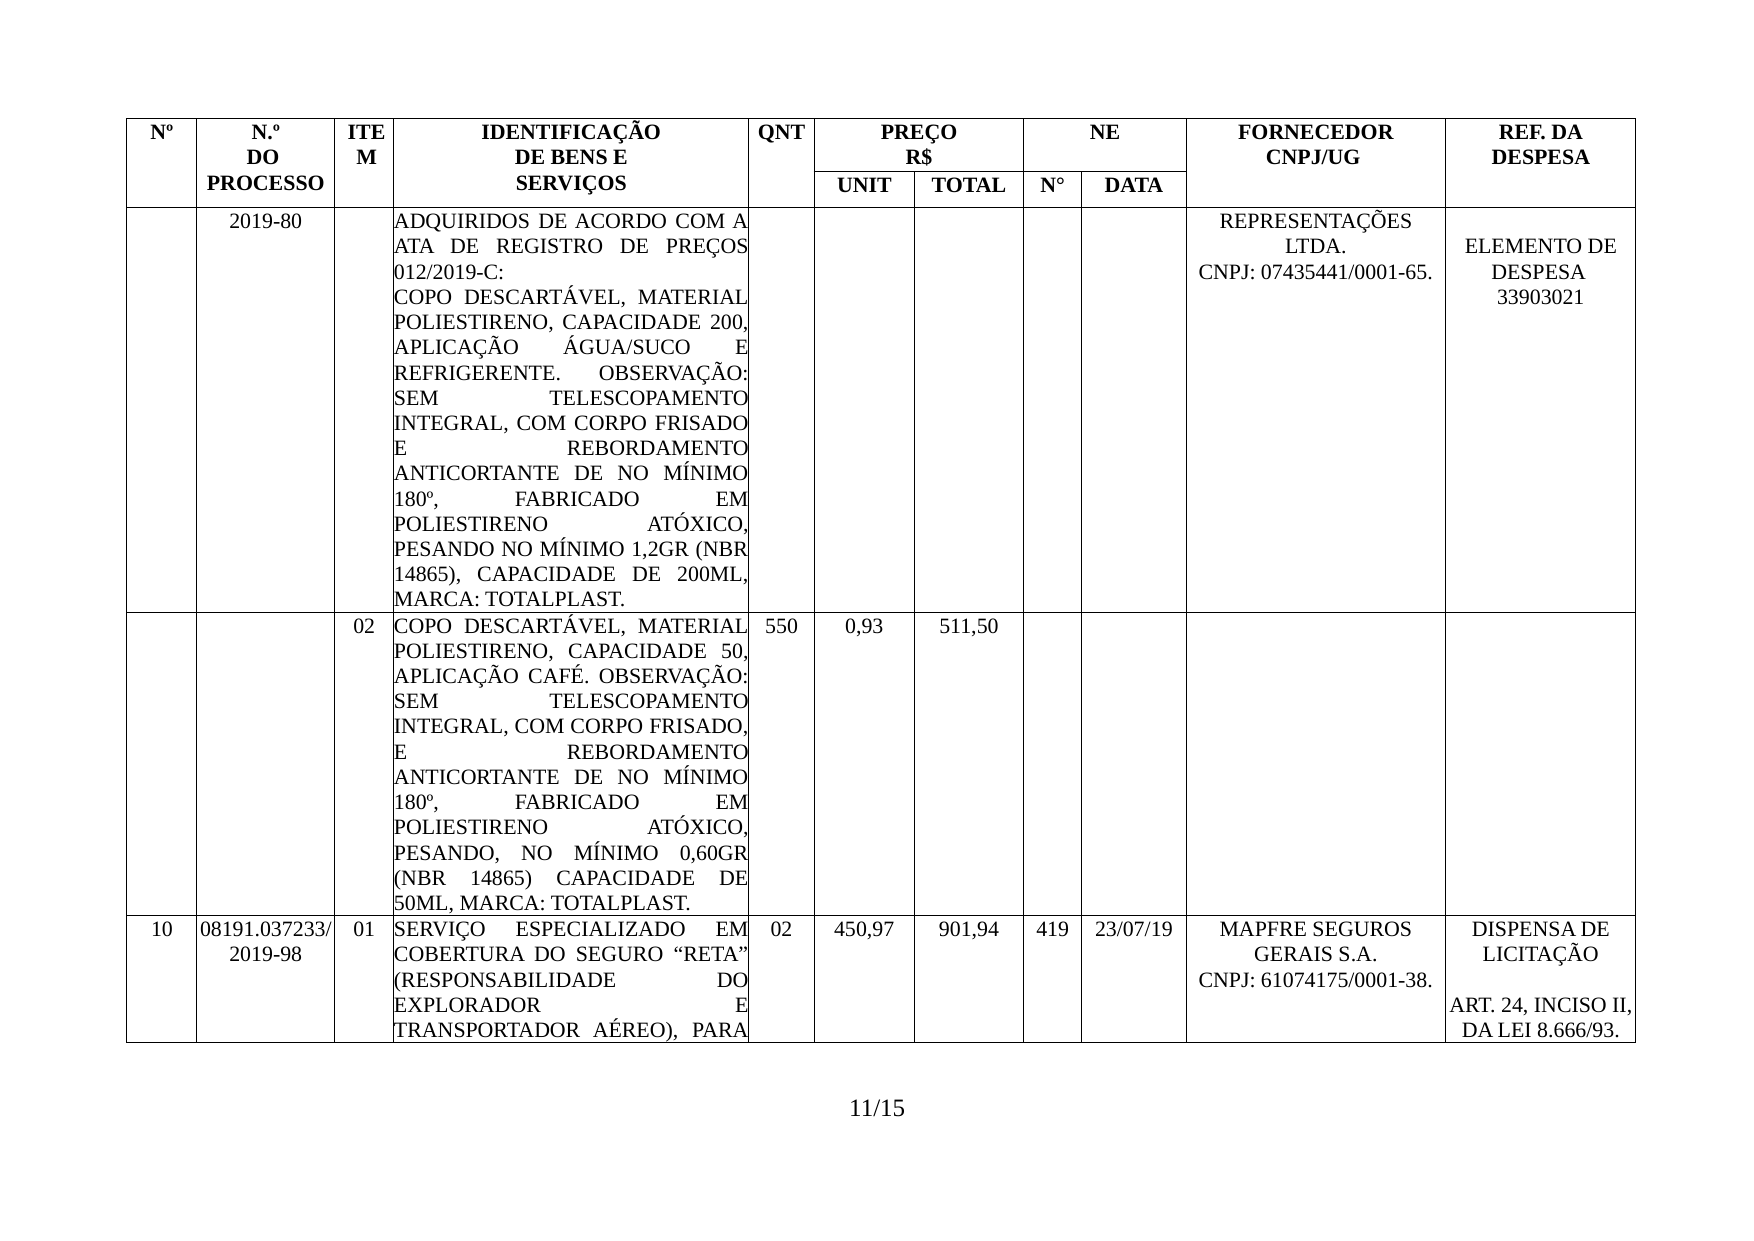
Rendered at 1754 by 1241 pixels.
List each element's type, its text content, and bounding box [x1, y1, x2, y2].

table_cell [1446, 613, 1635, 915]
table_header ITEM [335, 119, 393, 207]
table_cell 02 [749, 916, 814, 1042]
table_cell 08191.037233/2019-98 [197, 916, 334, 1042]
table_cell 2019-80 [197, 208, 334, 612]
table_header REF. DA DESPESA [1446, 119, 1635, 207]
table_cell [197, 613, 334, 915]
table_cell [815, 208, 914, 612]
table_header N.º DO PROCESSO [197, 119, 334, 207]
table_cell 511,50 [915, 613, 1023, 915]
table_cell ELEMENTO DE DESPESA 33903021 [1446, 208, 1635, 612]
table_cell [1024, 613, 1081, 915]
table_cell [127, 613, 196, 915]
table_cell DATA [1082, 172, 1186, 207]
table_cell DISPENSA DE LICITAÇÃO ART. 24, INCISO II, DA LEI 8.666/93. [1446, 916, 1635, 1042]
table_cell 419 [1024, 916, 1081, 1042]
table_cell 01 [335, 916, 393, 1042]
table_cell N° [1024, 172, 1081, 207]
table_cell [127, 208, 196, 612]
table_cell 23/07/19 [1082, 916, 1186, 1042]
table_cell 450,97 [815, 916, 914, 1042]
table_cell [915, 208, 1023, 612]
table_cell [1187, 613, 1445, 915]
table_header Nº [127, 119, 196, 207]
table_cell [1024, 208, 1081, 612]
table_cell [1082, 613, 1186, 915]
table_cell [749, 208, 814, 612]
table_cell 10 [127, 916, 196, 1042]
table_header NE [1024, 119, 1186, 171]
table_cell [335, 208, 393, 612]
table_cell TOTAL [915, 172, 1023, 207]
table_cell UNIT [815, 172, 914, 207]
table_cell 901,94 [915, 916, 1023, 1042]
table_cell MAPFRE SEGUROS GERAIS S.A. CNPJ: 61074175/0001-38. [1187, 916, 1445, 1042]
table_header FORNECEDOR CNPJ/UG [1187, 119, 1445, 207]
table_cell REPRESENTAÇÕES LTDA. CNPJ: 07435441/0001-65. [1187, 208, 1445, 612]
table_cell 0,93 [815, 613, 914, 915]
table_cell [1082, 208, 1186, 612]
table_header IDENTIFICAÇÃO DE BENS E SERVIÇOS [394, 119, 748, 207]
table_cell SERVIÇO ESPECIALIZADO EM COBERTURA DO SEGURO “RETA” (RESPONSABILIDADE DO EXPLORADOR E TRANSPORTADOR AÉREO), PARA [394, 916, 748, 1042]
table_cell ADQUIRIDOS DE ACORDO COM A ATA DE REGISTRO DE PREÇOS 012/2019-C: COPO DESCARTÁVEL, MATERIAL POLIESTIRENO, CAPACIDADE 200, APLICAÇÃO ÁGUA/SUCO E REFRIGERENTE. OBSERVAÇÃO: SEM TELESCOPAMENTO INTEGRAL, COM CORPO FRISADO E REBORDAMENTO ANTICORTANTE DE NO MÍNIMO 180º, FABRICADO EM POLIESTIRENO ATÓXICO, PESANDO NO MÍNIMO 1,2GR (NBR 14865), CAPACIDADE DE 200ML, MARCA: TOTALPLAST. [394, 208, 748, 612]
table_cell 02 [335, 613, 393, 915]
table_cell COPO DESCARTÁVEL, MATERIAL POLIESTIRENO, CAPACIDADE 50, APLICAÇÃO CAFÉ. OBSERVAÇÃO: SEM TELESCOPAMENTO INTEGRAL, COM CORPO FRISADO, E REBORDAMENTO ANTICORTANTE DE NO MÍNIMO 180º, FABRICADO EM POLIESTIRENO ATÓXICO, PESANDO, NO MÍNIMO 0,60GR (NBR 14865) CAPACIDADE DE 50ML, MARCA: TOTALPLAST. [394, 613, 748, 915]
table_cell 550 [749, 613, 814, 915]
table_header PREÇO R$ [815, 119, 1023, 171]
table_header QNT [749, 119, 814, 207]
